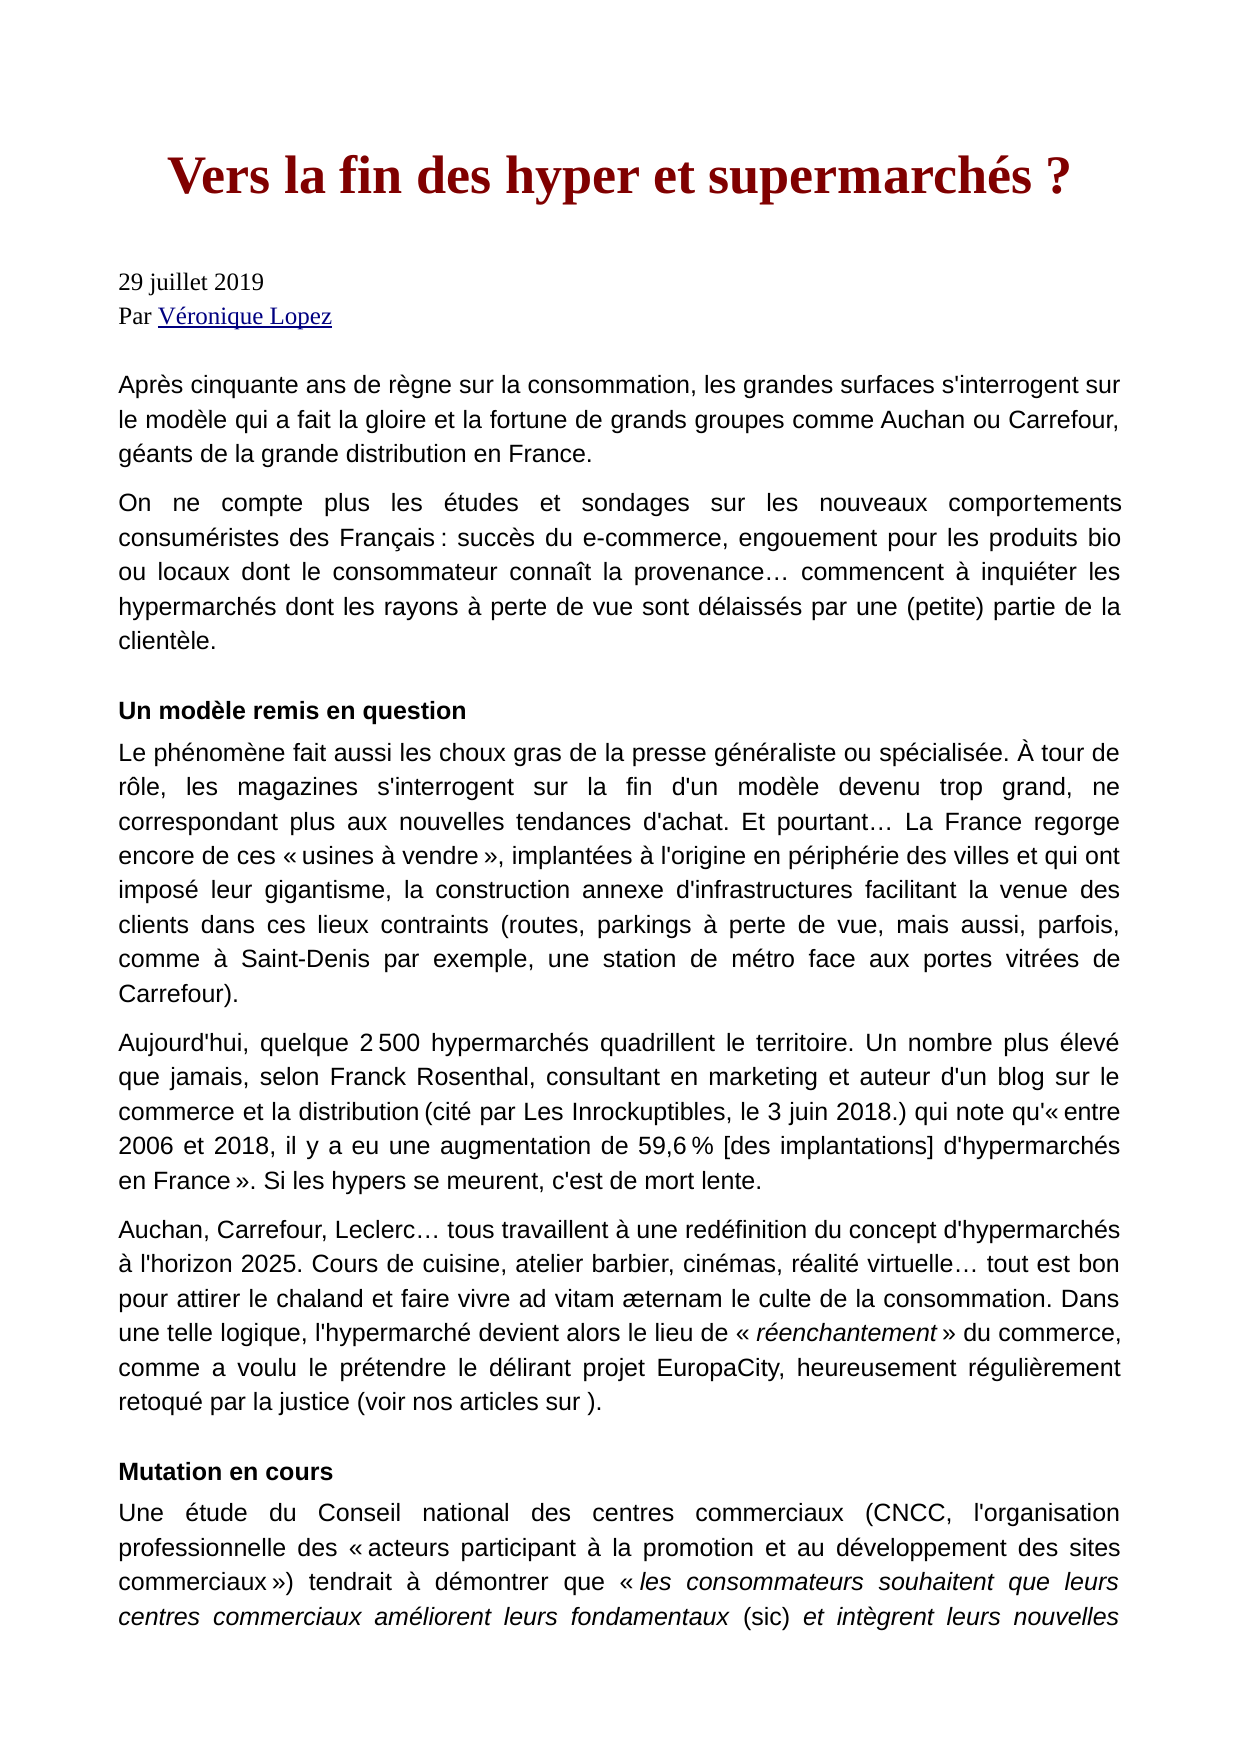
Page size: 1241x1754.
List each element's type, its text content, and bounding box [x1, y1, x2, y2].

text Une étude du Conseil national des centres commerciaux (CNCC, l'organisation professionnelle des « acteurs participant à la promotion et au développement des sites commerciaux ») tendrait à démontrer que « les consommateurs souhaitent que leurs centres commerciaux améliorent leurs fondamentaux (sic) et intègrent leurs nouvelles [118, 1498, 1122, 1631]
text Après cinquante ans de règne sur la consommation, les grandes surfaces s'interrogent sur le modèle qui a fait la gloire et la fortune de grands groupes comme Auchan ou Carrefour, géants de la grande distribution en France. [118, 370, 1122, 468]
subtitle Mutation en cours [118, 1457, 1122, 1486]
subtitle Un modèle remis en question [118, 696, 1122, 725]
text Le phénomène fait aussi les choux gras de la presse généraliste ou spécialisée. À tour de rôle, les magazines s'interrogent sur la fin d'un modèle devenu trop grand, ne correspondant plus aux nouvelles tendances d'achat. Et pourtant… La France regorge encore de ces « usines à vendre », implantées à l'origine en périphérie des villes et qui ont imposé leur gigantisme, la construction annexe d'infrastructures facilitant la venue des clients dans ces lieux contraints (routes, parkings à perte de vue, mais aussi, parfois, comme à Saint-Denis par exemple, une station de métro face aux portes vitrées de Carrefour). [118, 737, 1122, 1008]
text Auchan, Carrefour, Leclerc… tous travaillent à une redéfinition du concept d'hypermarchés à l'horizon 2025. Cours de cuisine, atelier barbier, cinémas, réalité virtuelle… tout est bon pour attirer le chaland et faire vivre ad vitam æternam le culte de la consommation. Dans une telle logique, l'hypermarché devient alors le lieu de « réenchantement » du commerce, comme a voulu le prétendre le délirant projet EuropaCity, heureusement régulièrement retoqué par la justice (voir nos articles sur ). [118, 1215, 1122, 1416]
text 29 juillet 2019 [118, 267, 1122, 296]
text Par Véronique Lopez [118, 301, 1122, 330]
text Aujourd'hui, quelque 2 500 hypermarchés quadrillent le territoire. Un nombre plus élevé que jamais, selon Franck Rosenthal, consultant en marketing et auteur d'un blog sur le commerce et la distribution (cité par Les Inrockuptibles, le 3 juin 2018.) qui note qu'« entre 2006 et 2018, il y a eu une augmentation de 59,6 % [des implantations] d'hypermarchés en France ». Si les hypers se meurent, c'est de mort lente. [118, 1028, 1122, 1194]
text On ne compte plus les études et sondages sur les nouveaux compor­te­ments consuméristes des Français­ : succès du e-commerce, engouement pour les produits bio ou locaux dont le consommateur connaît la provenance… commencent à inquiéter les hypermarchés dont les rayons à perte de vue sont délaissés par une (petite) partie de la clientèle. [118, 488, 1122, 655]
subtitle Vers la fin des hyper et supermarchés ? [118, 143, 1122, 205]
